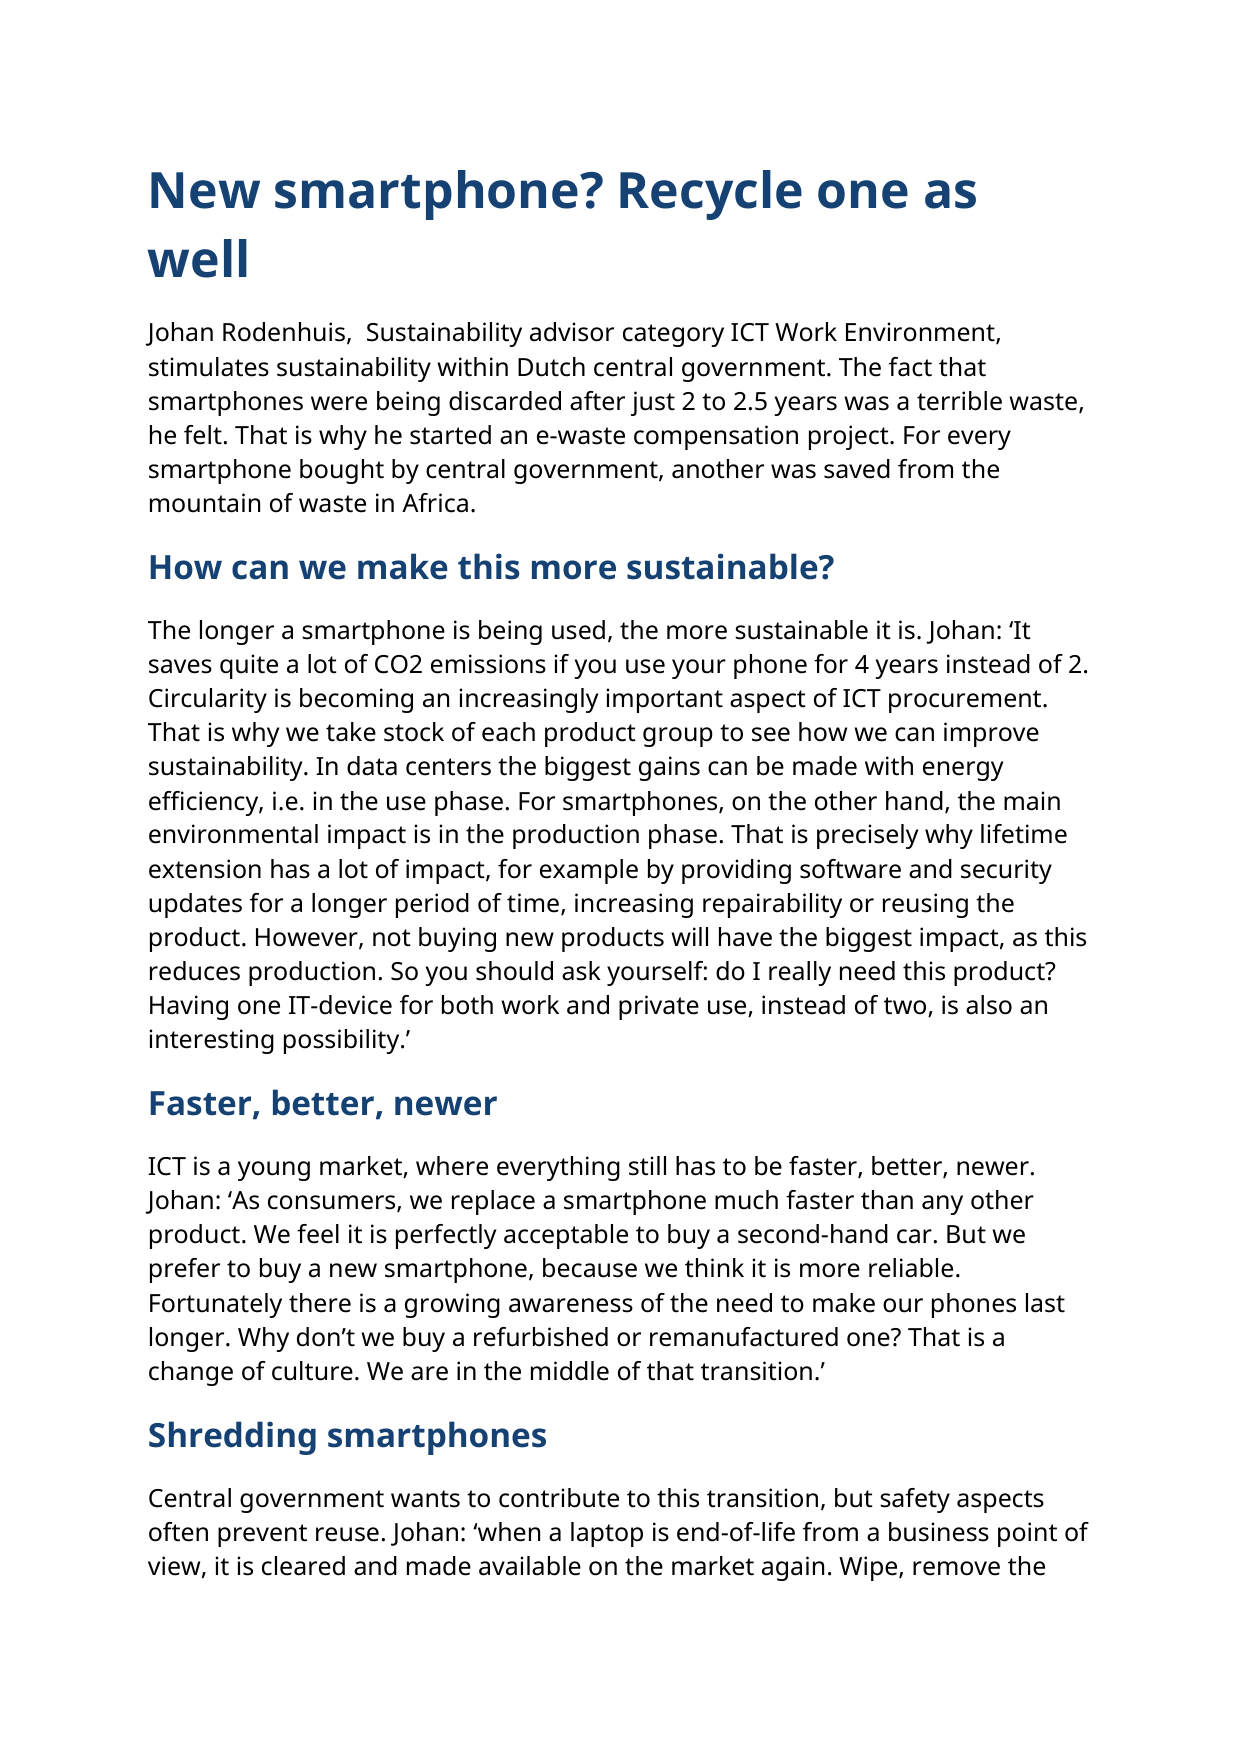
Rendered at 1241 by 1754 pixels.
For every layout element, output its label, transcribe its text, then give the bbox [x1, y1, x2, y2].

text Central government wants to contribute to this transition, but safety aspects often prevent reuse. Johan: ‘when a laptop is end-of-life from a business point of view, it is cleared and made available on the market again. Wipe, remove the [148, 1481, 1093, 1583]
subtitle Shredding smartphones [148, 1412, 1093, 1457]
subtitle Faster, better, newer [148, 1080, 1093, 1126]
subtitle How can we make this more sustainable? [148, 544, 1093, 589]
text The longer a smartphone is being used, the more sustainable it is. Johan: ‘It saves quite a lot of CO2 emissions if you use your phone for 4 years instead of 2. Circularity is becoming an increasingly important aspect of ICT procurement. That is why we take stock of each product group to see how we can improve sustainability. In data centers the biggest gains can be made with energy efficiency, i.e. in the use phase. For smartphones, on the other hand, the main environmental impact is in the production phase. That is precisely why lifetime extension has a lot of impact, for example by providing software and security updates for a longer period of time, increasing repairability or reusing the product. However, not buying new products will have the biggest impact, as this reduces production. So you should ask yourself: do I really need this product? Having one IT-device for both work and private use, instead of two, is also an interesting possibility.’ [148, 613, 1093, 1056]
text ICT is a young market, where everything still has to be faster, better, newer. Johan: ‘As consumers, we replace a smartphone much faster than any other product. We feel it is perfectly acceptable to buy a second-hand car. But we prefer to buy a new smartphone, because we think it is more reliable. Fortunately there is a growing awareness of the need to make our phones last longer. Why don’t we buy a refurbished or remanufactured one? That is a change of culture. We are in the middle of that transition.’ [148, 1149, 1093, 1387]
text Johan Rodenhuis, Sustainability advisor category ICT Work Environment, stimulates sustainability within Dutch central government. The fact that smartphones were being discarded after just 2 to 2.5 years was a terrible waste, he felt. That is why he started an e-waste compensation project. For every smartphone bought by central government, another was saved from the mountain of waste in Africa. [148, 315, 1093, 519]
subtitle New smartphone? Recycle one as well [148, 155, 1093, 292]
